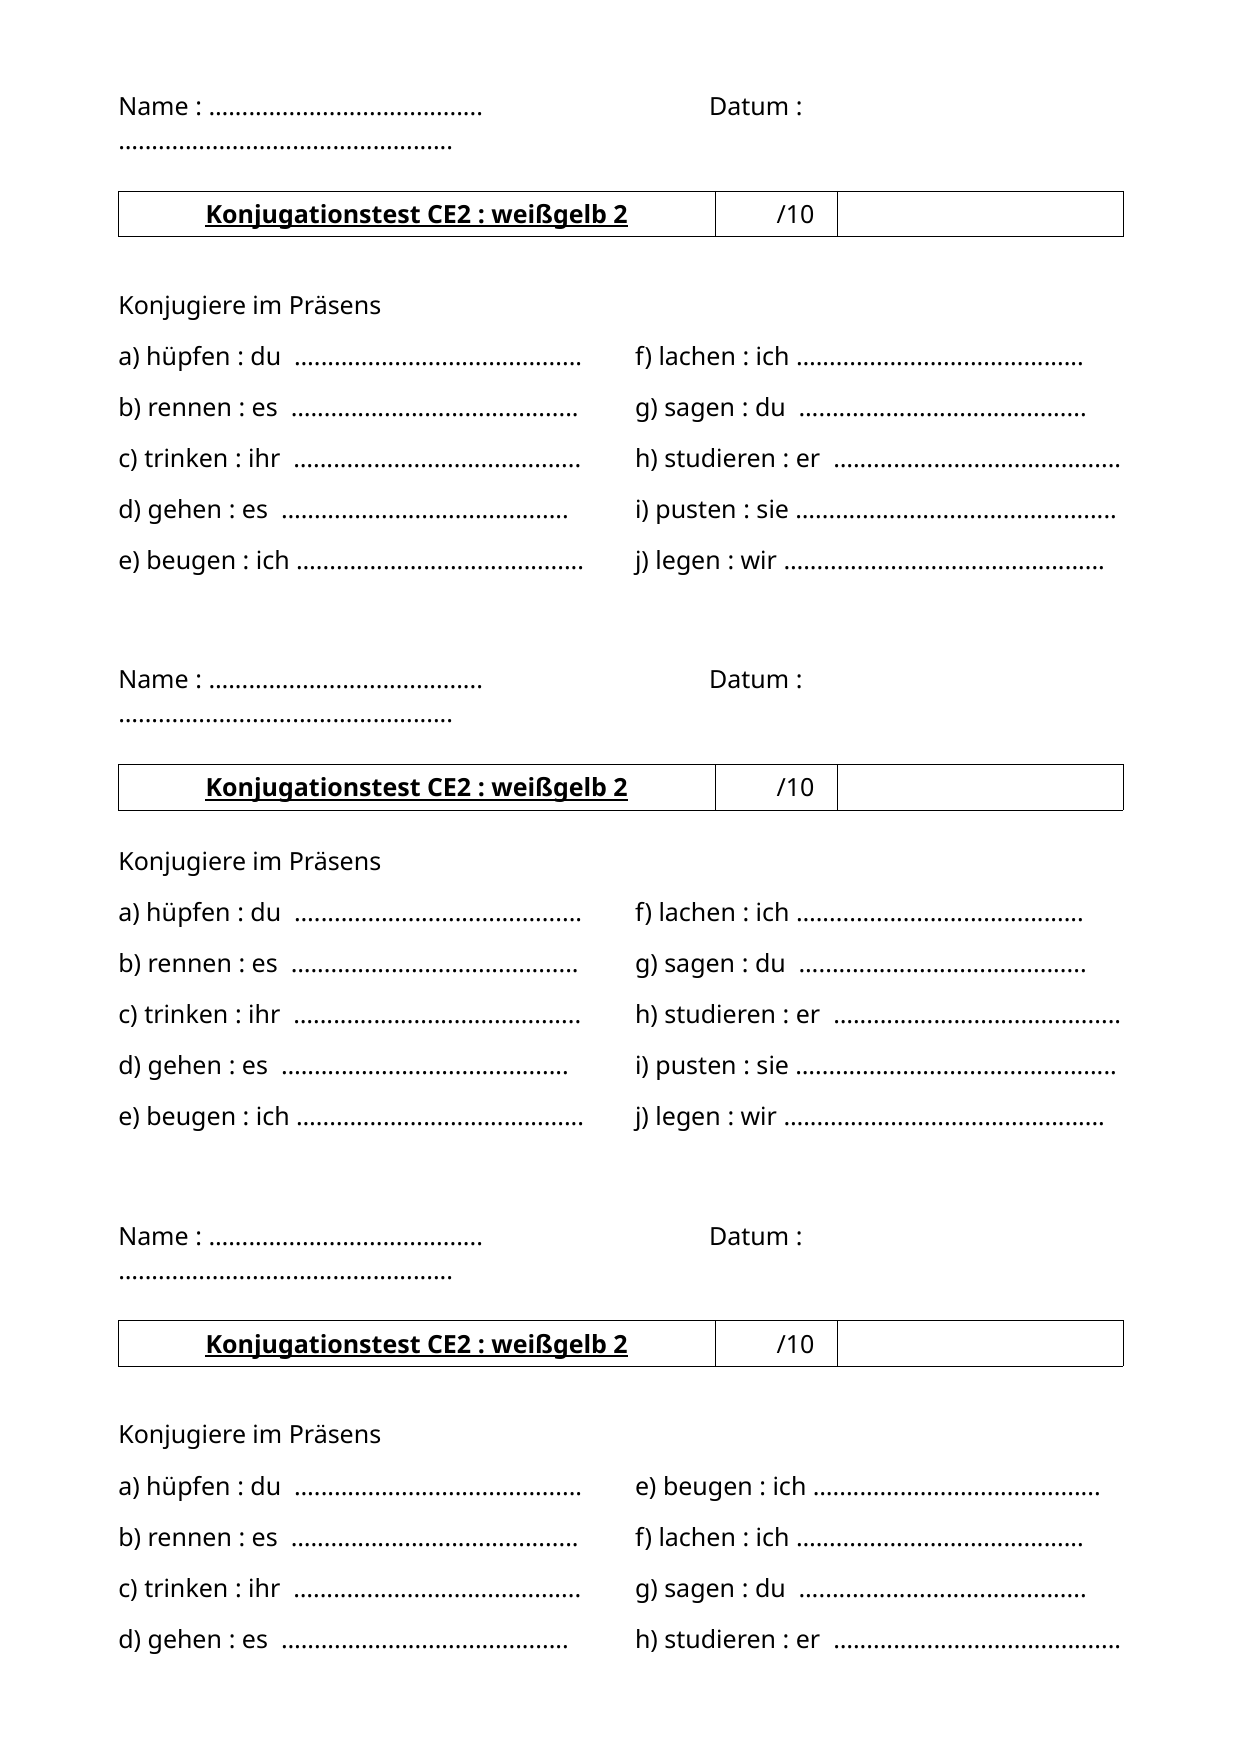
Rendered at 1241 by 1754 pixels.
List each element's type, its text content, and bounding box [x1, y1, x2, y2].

table_header Konjugationstest CE2 : weißgelb 2 [119, 765, 715, 810]
text g) sagen : du …........................................ [635, 1570, 1122, 1604]
text e) beugen : ich …........................................ [118, 1099, 605, 1133]
text Name : …...................................... Datum : …............................................... [118, 662, 1122, 730]
table_header Konjugationstest CE2 : weißgelb 2 [119, 192, 715, 236]
text g) sagen : du …........................................ [635, 946, 1122, 980]
text e) beugen : ich …........................................ [635, 1468, 1122, 1502]
text f) lachen : ich …........................................ [635, 895, 1122, 929]
text Konjugiere im Präsens [118, 287, 1122, 322]
text h) studieren : er …........................................ [635, 997, 1122, 1031]
text j) legen : wir …............................................. [635, 543, 1122, 577]
text a) hüpfen : du …........................................ [118, 338, 605, 373]
text d) gehen : es …........................................ [118, 1048, 605, 1082]
text g) sagen : du …........................................ [635, 389, 1122, 424]
text c) trinken : ihr …........................................ [118, 441, 605, 475]
table_header Konjugationstest CE2 : weißgelb 2 [119, 1321, 715, 1366]
text d) gehen : es …........................................ [118, 1621, 605, 1655]
text Name : …...................................... Datum : …............................................... [118, 88, 1122, 157]
table_header /10 [716, 192, 837, 236]
text Konjugiere im Präsens [118, 844, 1122, 878]
text a) hüpfen : du …........................................ [118, 1468, 605, 1502]
text f) lachen : ich …........................................ [635, 338, 1122, 373]
table_header [838, 765, 1123, 810]
text h) studieren : er …........................................ [635, 1621, 1122, 1655]
text b) rennen : es …........................................ [118, 1519, 605, 1553]
text d) gehen : es …........................................ [118, 492, 605, 526]
text j) legen : wir …............................................. [635, 1099, 1122, 1133]
text e) beugen : ich …........................................ [118, 543, 605, 577]
table_header [838, 192, 1123, 236]
text f) lachen : ich …........................................ [635, 1519, 1122, 1553]
table_header [838, 1321, 1123, 1366]
text h) studieren : er …........................................ [635, 441, 1122, 475]
table_header /10 [716, 1321, 837, 1366]
text b) rennen : es …........................................ [118, 389, 605, 424]
text a) hüpfen : du …........................................ [118, 895, 605, 929]
text c) trinken : ihr …........................................ [118, 997, 605, 1031]
text Name : …...................................... Datum : …............................................... [118, 1218, 1122, 1286]
text i) pusten : sie …............................................. [635, 492, 1122, 526]
text c) trinken : ihr …........................................ [118, 1570, 605, 1604]
text b) rennen : es …........................................ [118, 946, 605, 980]
text Konjugiere im Präsens [118, 1417, 1122, 1451]
table_header /10 [716, 765, 837, 810]
text i) pusten : sie …............................................. [635, 1048, 1122, 1082]
